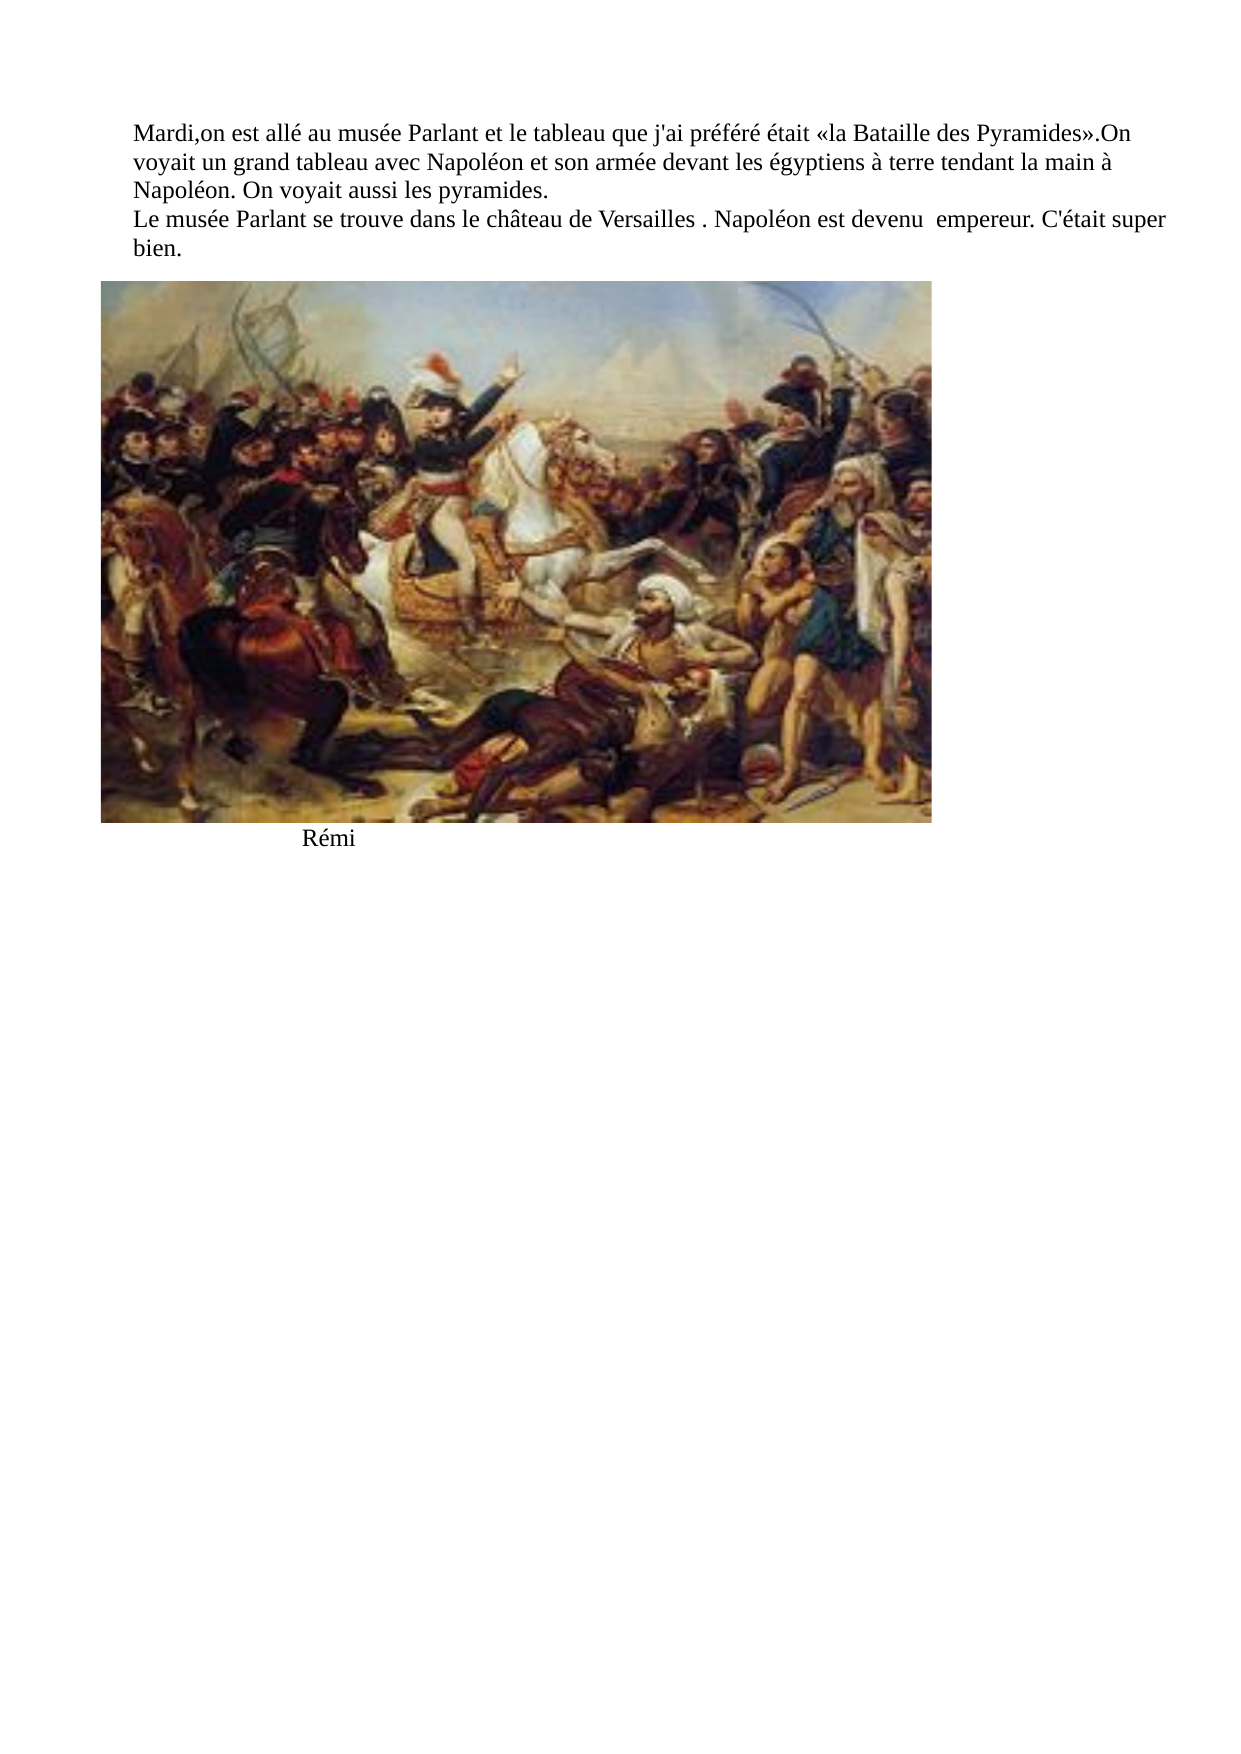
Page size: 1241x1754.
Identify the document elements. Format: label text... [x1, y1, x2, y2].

text Rémi [133, 262, 1167, 851]
text Le musée Parlant se trouve dans le château de Versailles . Napoléon est devenu empereur. C'était super bien. [133, 204, 1167, 262]
text Mardi,on est allé au musée Parlant et le tableau que j'ai préféré était «la Bataille des Pyramides».On voyait un grand tableau avec Napoléon et son armée devant les égyptiens à terre tendant la main à Napoléon. On voyait aussi les pyramides. [133, 118, 1167, 204]
